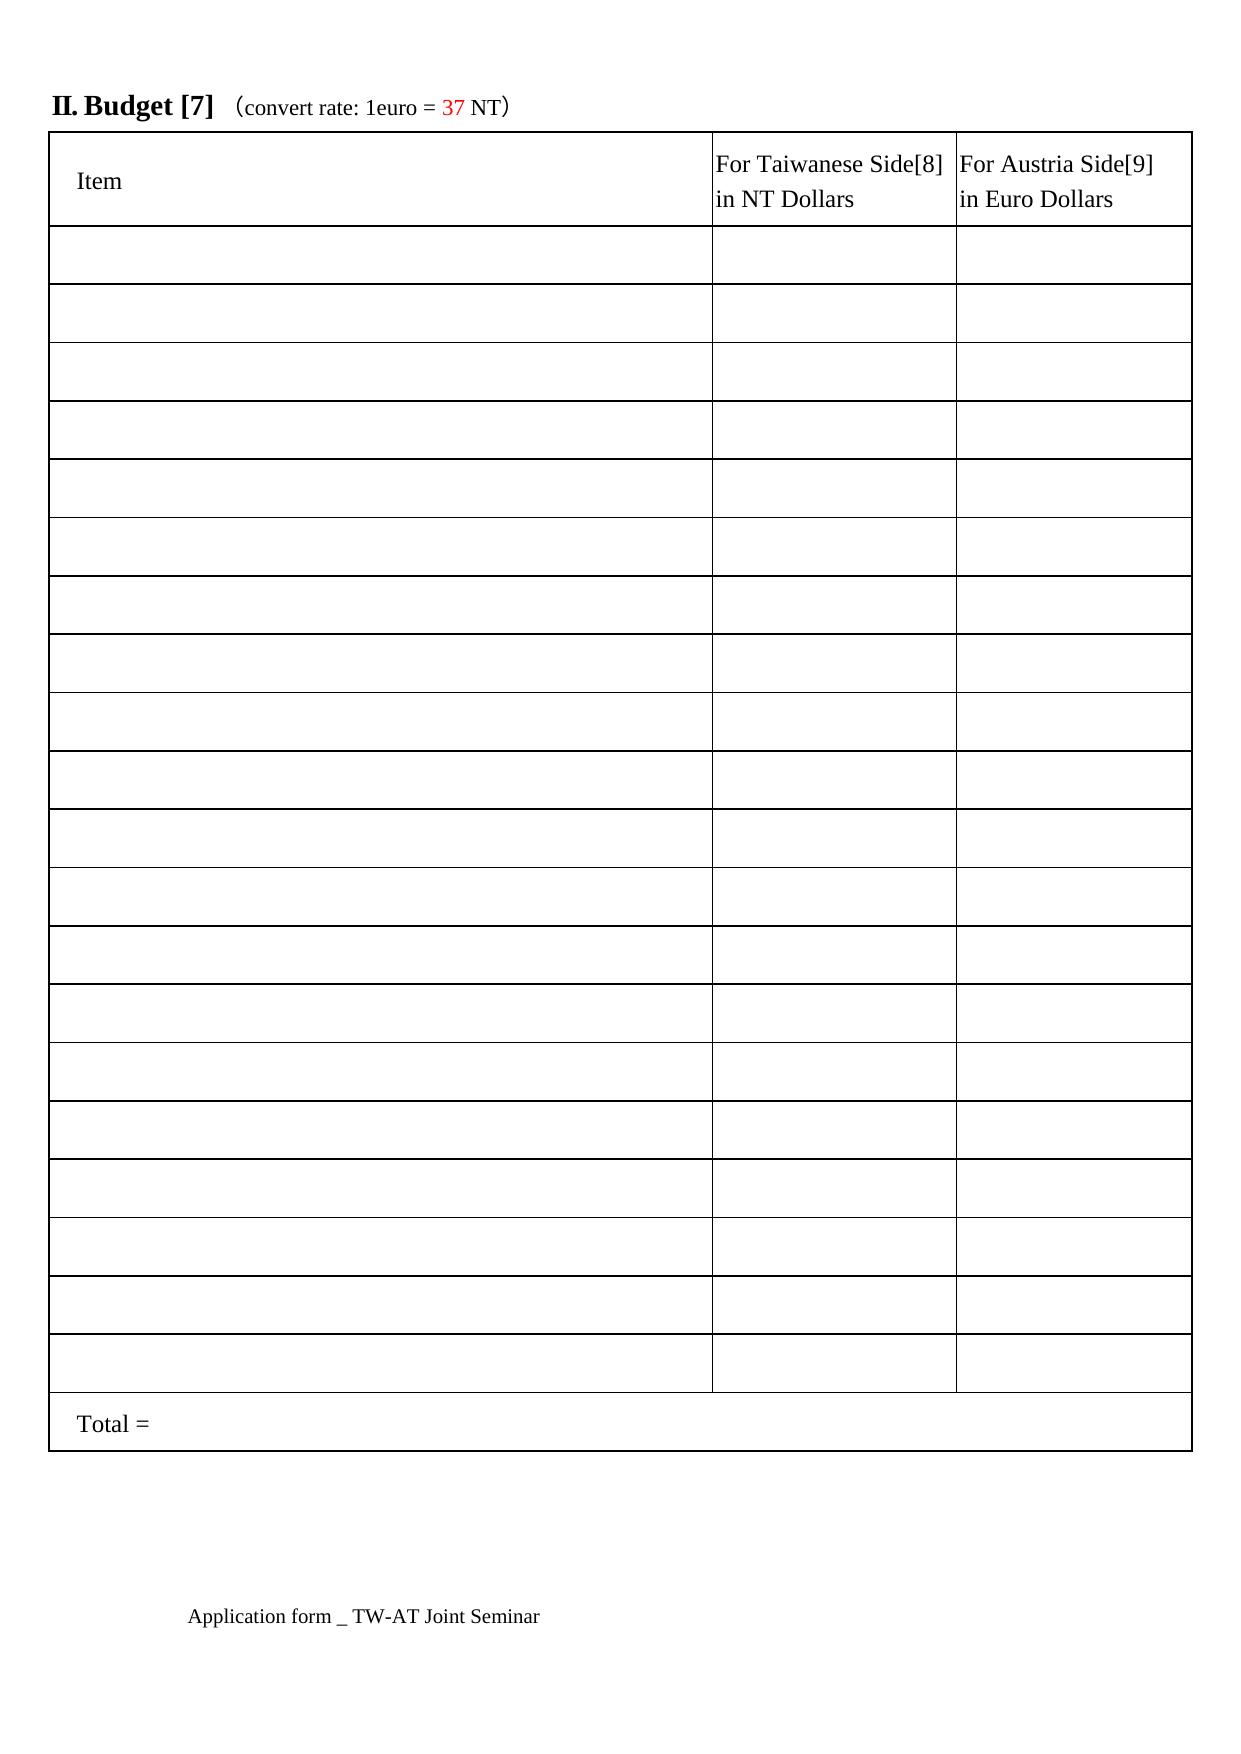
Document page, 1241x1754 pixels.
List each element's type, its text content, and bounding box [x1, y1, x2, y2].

table_cell [50, 1102, 712, 1158]
table_cell [713, 343, 956, 400]
table_cell [50, 343, 712, 400]
table_cell [50, 1160, 712, 1217]
table_cell [957, 518, 1191, 575]
table_cell [50, 1043, 712, 1100]
table_cell [50, 518, 712, 575]
table_cell [713, 227, 956, 283]
table_cell [713, 1218, 956, 1275]
table_cell [50, 752, 712, 808]
table_cell [957, 1218, 1191, 1275]
table_cell [50, 868, 712, 925]
table_cell [957, 227, 1191, 283]
table_cell [957, 1043, 1191, 1100]
table_cell [957, 868, 1191, 925]
table_cell [957, 402, 1191, 458]
table_cell [713, 752, 956, 808]
table_cell For Austria Side[9] in Euro Dollars [957, 133, 1191, 225]
table_cell [50, 1335, 712, 1392]
table_cell [957, 927, 1191, 983]
table_cell [957, 693, 1191, 750]
table_cell [50, 460, 712, 517]
table_cell [713, 460, 956, 517]
table_cell [713, 693, 956, 750]
table_cell [713, 1335, 956, 1392]
table_cell [713, 1160, 956, 1217]
table_cell [50, 985, 712, 1042]
table_cell [713, 402, 956, 458]
table_cell [50, 693, 712, 750]
table_cell [957, 1277, 1191, 1333]
table_cell Total = [50, 1393, 1191, 1450]
table_cell [50, 1218, 712, 1275]
table_cell Item [50, 133, 712, 225]
table_cell [957, 635, 1191, 692]
table_cell [713, 810, 956, 867]
table_cell [713, 1277, 956, 1333]
table_cell [713, 985, 956, 1042]
table_cell [957, 460, 1191, 517]
table_cell [713, 927, 956, 983]
table_cell [50, 577, 712, 633]
table_cell [713, 635, 956, 692]
table_cell [957, 810, 1191, 867]
table_cell For Taiwanese Side[8] in NT Dollars [713, 133, 956, 225]
table_header [956, 74, 1192, 131]
table_cell [50, 635, 712, 692]
table_cell [50, 285, 712, 342]
table_cell [957, 1335, 1191, 1392]
table_cell [957, 343, 1191, 400]
table_cell [713, 1102, 956, 1158]
table_cell [957, 285, 1191, 342]
table_cell [713, 1043, 956, 1100]
table_cell [957, 1102, 1191, 1158]
table_header II. Budget [7] （convert rate: 1euro = 37 NT） [49, 74, 956, 131]
table_cell [957, 577, 1191, 633]
table_cell [50, 402, 712, 458]
table_cell [713, 868, 956, 925]
table_cell [957, 985, 1191, 1042]
table_cell [713, 518, 956, 575]
table_cell [713, 285, 956, 342]
table_cell [50, 1277, 712, 1333]
table_cell [957, 752, 1191, 808]
table_cell [957, 1160, 1191, 1217]
table_cell [50, 810, 712, 867]
table_cell [50, 227, 712, 283]
table_cell [50, 927, 712, 983]
table_cell [713, 577, 956, 633]
